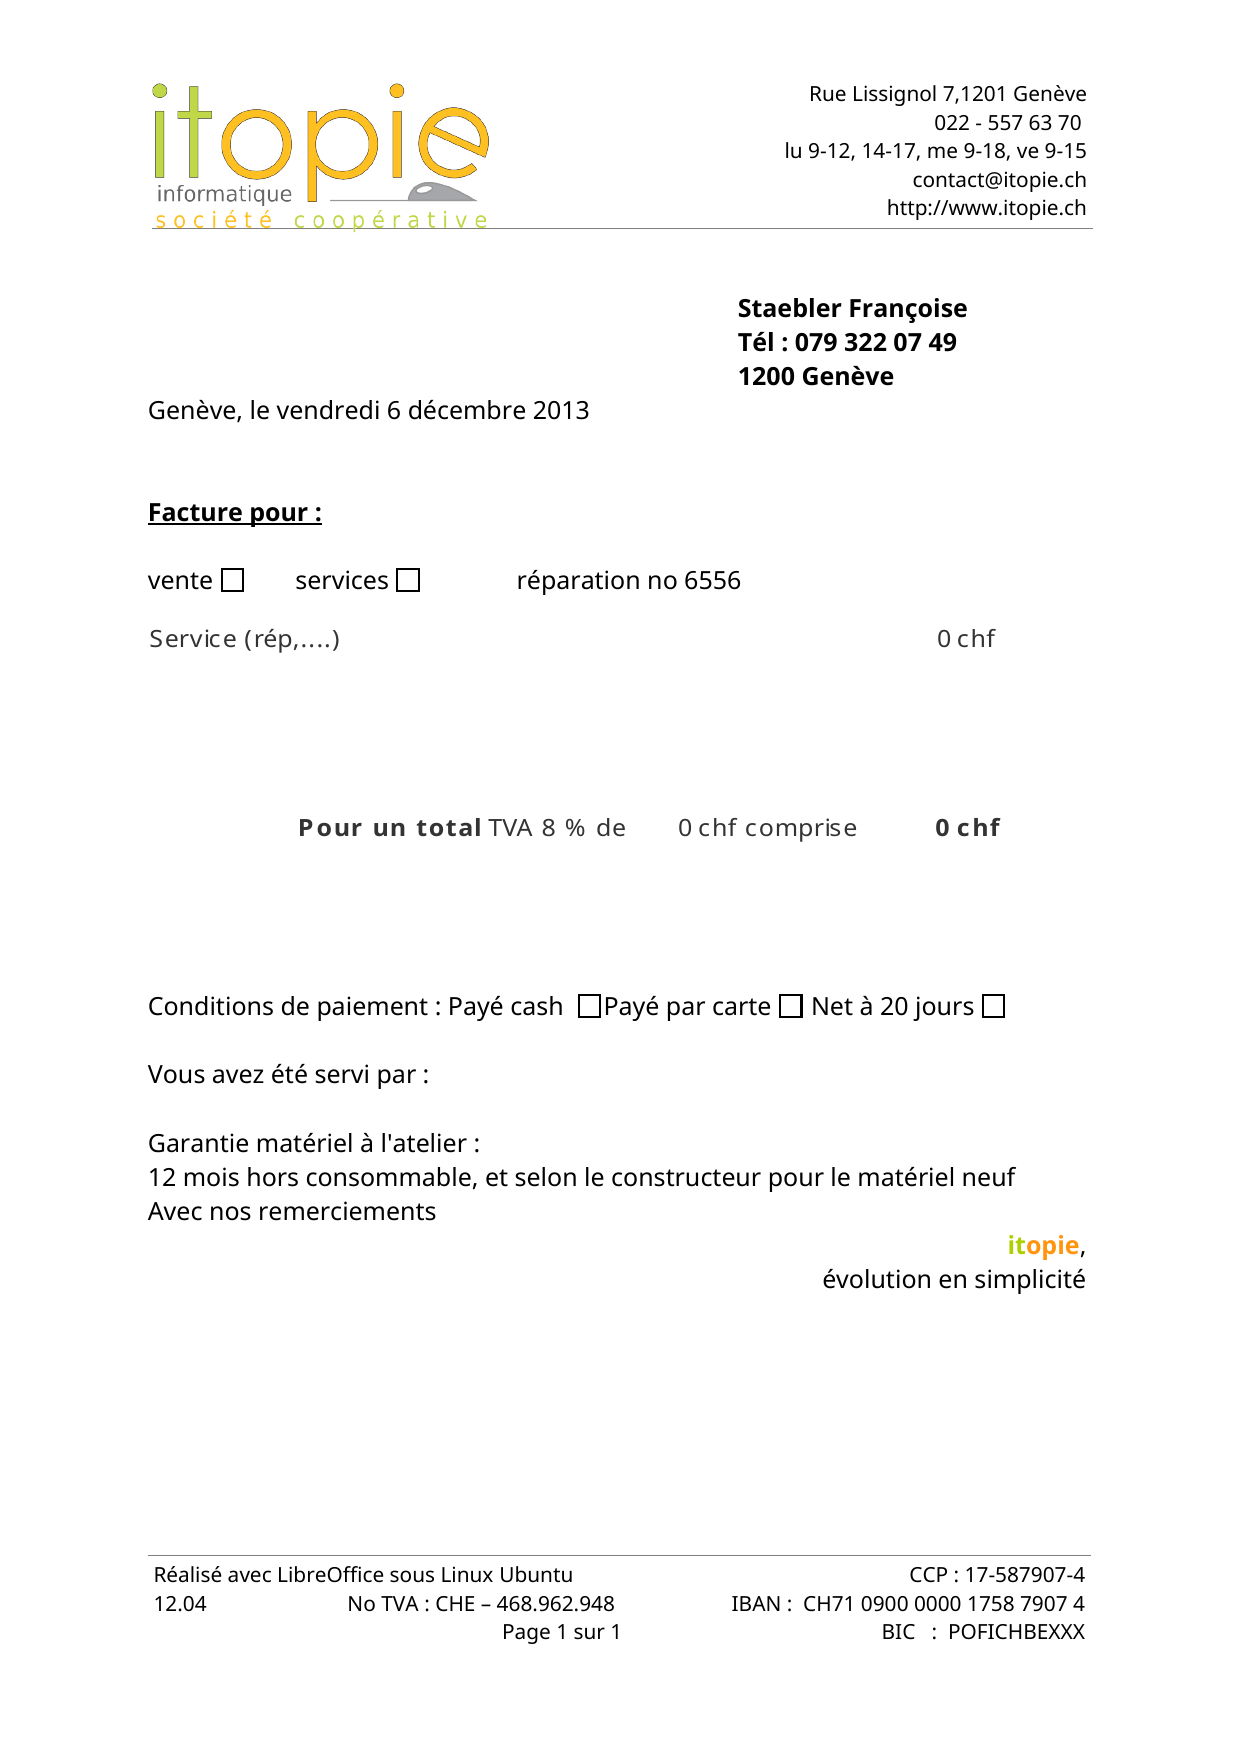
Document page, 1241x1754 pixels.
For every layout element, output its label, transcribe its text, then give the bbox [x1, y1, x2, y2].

text Genève, le vendredi 6 décembre 2013 [148, 392, 1093, 427]
text itopie, [148, 1227, 1093, 1262]
text Tél : 079 322 07 49 [148, 324, 1093, 358]
text Vous avez été servi par : [148, 1057, 1093, 1091]
text 12 mois hors consommable, et selon le constructeur pour le matériel neuf [148, 1159, 1093, 1193]
text Garantie matériel à l'atelier : [148, 1125, 1093, 1159]
text Staebler Françoise [148, 290, 1093, 324]
text vente services réparation no 6556 [148, 563, 1093, 597]
picture [138, 72, 500, 244]
text 1200 Genève [148, 358, 1093, 392]
text Facture pour : [148, 495, 1093, 529]
text évolution en simplicité [148, 1262, 1093, 1296]
text Avec nos remerciements [148, 1193, 1093, 1227]
text Conditions de paiement : Payé cash Payé par carte Net à 20 jours [148, 989, 1093, 1023]
